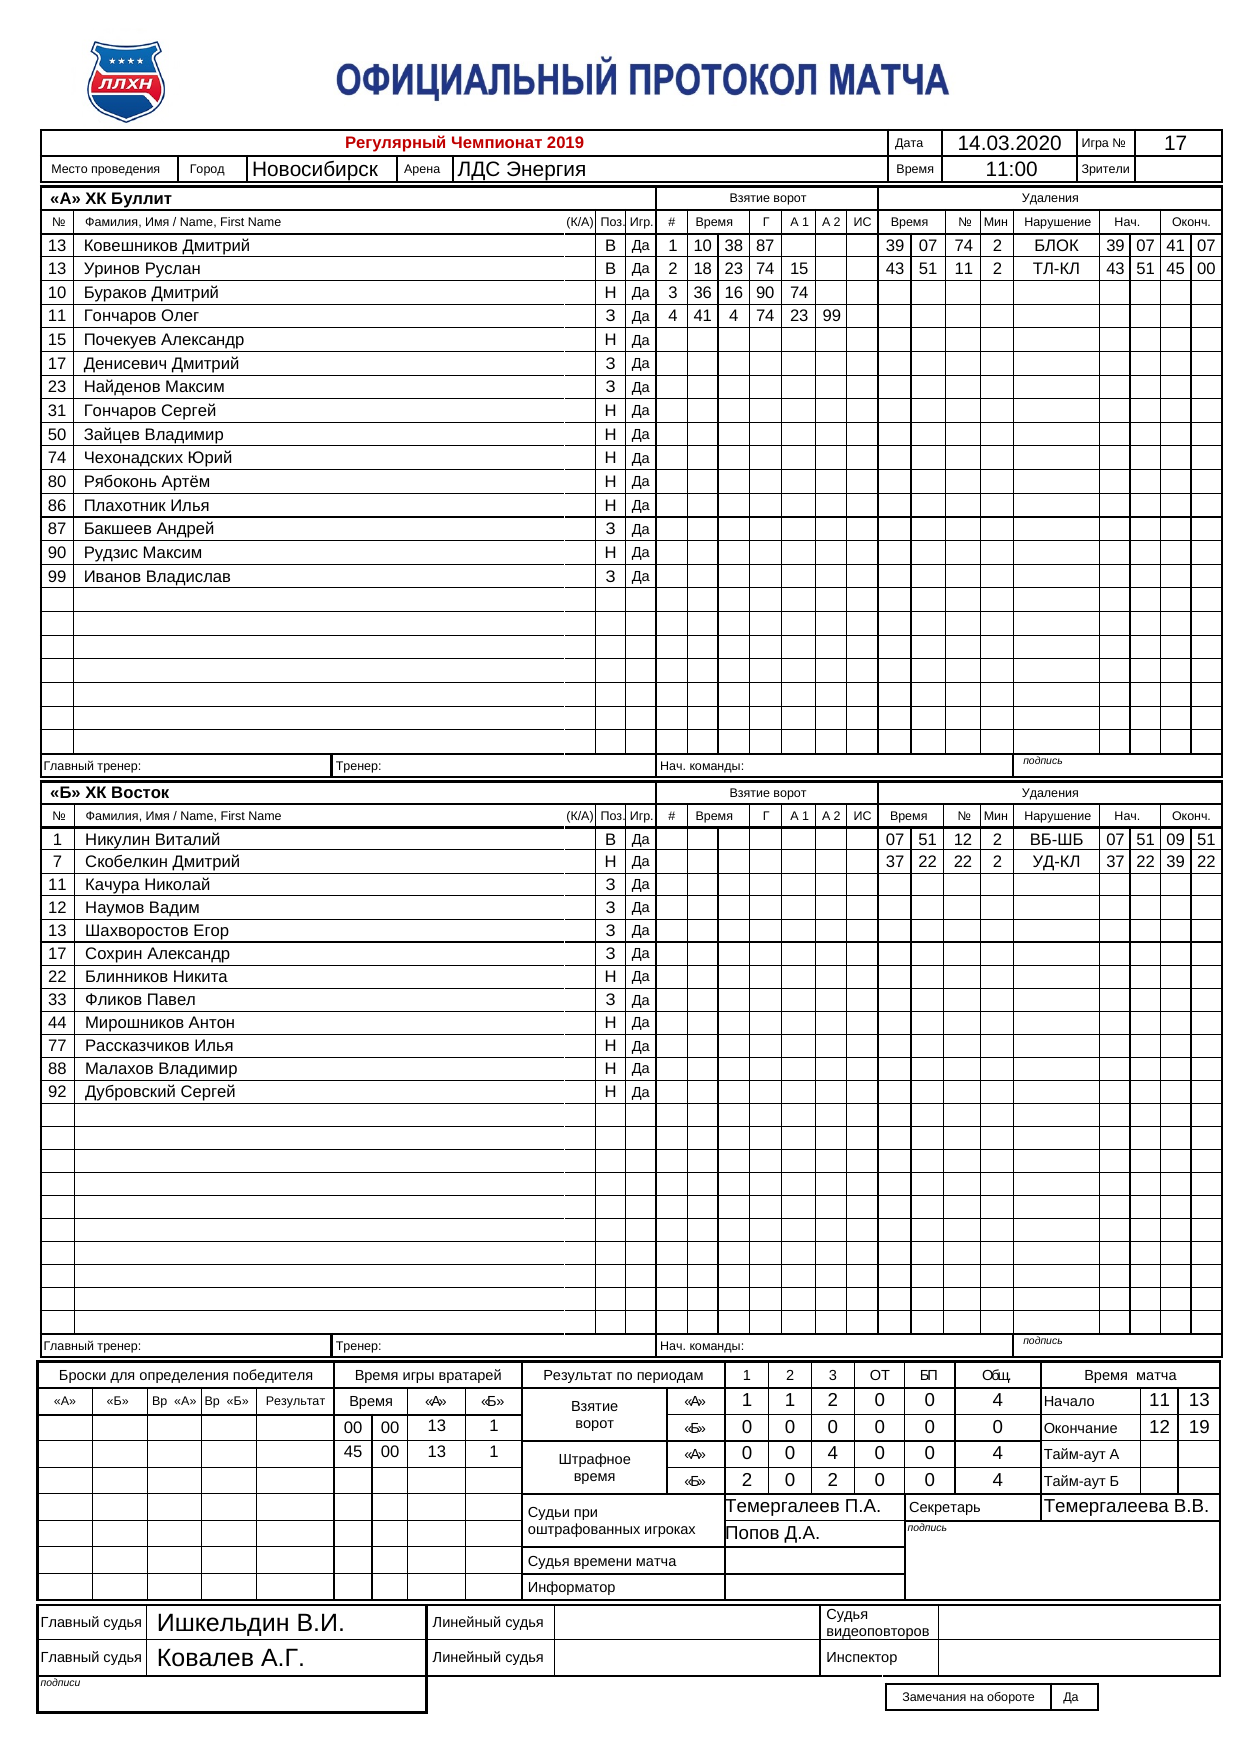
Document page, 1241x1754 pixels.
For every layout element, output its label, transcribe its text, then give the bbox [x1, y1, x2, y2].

table_cell Ишкельдин В.И. [147, 1606, 425, 1639]
table_cell [1192, 423, 1221, 445]
table_cell [816, 399, 846, 422]
table_cell [750, 920, 781, 941]
table_cell [879, 1058, 910, 1079]
table_cell [719, 565, 749, 587]
table_cell [1192, 966, 1221, 987]
table_cell [981, 281, 1013, 303]
table_cell [1161, 1196, 1190, 1218]
table_cell [1014, 730, 1099, 753]
table_cell Место проведения [42, 157, 177, 181]
table_cell [1161, 874, 1190, 895]
table_cell [565, 829, 595, 849]
table_cell [42, 659, 73, 682]
table_cell [981, 446, 1013, 469]
table_cell [1100, 943, 1129, 964]
table_cell [565, 423, 595, 445]
table_cell [1161, 683, 1190, 706]
table_cell [719, 659, 749, 682]
table_cell [912, 920, 943, 941]
table_cell [565, 707, 595, 729]
table_cell [879, 1311, 910, 1333]
table_cell Н [596, 494, 625, 516]
table_cell [1161, 423, 1190, 445]
table_header Общ. [956, 1363, 1040, 1387]
table_cell [596, 1127, 625, 1149]
table_cell [1014, 920, 1099, 941]
table_cell [657, 1058, 687, 1079]
table_cell [1131, 636, 1160, 658]
table_cell [782, 612, 815, 634]
table_cell [847, 707, 877, 729]
table_cell [750, 683, 781, 706]
table_cell 92 [42, 1081, 74, 1103]
table_cell 07 [1192, 235, 1221, 256]
table_cell 0 [726, 1442, 768, 1467]
table_cell [596, 1288, 625, 1310]
table_cell [1192, 896, 1221, 918]
table_cell 41 [688, 305, 717, 327]
table_cell [1161, 1173, 1190, 1195]
table_cell [719, 966, 749, 987]
table_cell [596, 659, 625, 682]
table_cell [408, 1574, 465, 1599]
table_header «Б» ХК Восток [42, 783, 655, 803]
table_cell [879, 1173, 910, 1195]
table_cell [1131, 1288, 1160, 1310]
table_cell [750, 518, 781, 540]
table_cell [719, 518, 749, 540]
table_cell [750, 707, 781, 729]
table_cell [626, 1288, 655, 1310]
table_cell [750, 541, 781, 564]
table_cell [981, 636, 1013, 658]
table_cell Вр «Б» [202, 1389, 256, 1413]
table_cell [1100, 1219, 1129, 1241]
table_cell [1014, 1196, 1099, 1218]
table_cell Да [626, 235, 655, 256]
table_cell [750, 376, 781, 398]
table_cell [719, 541, 749, 564]
table_cell [373, 1574, 407, 1599]
table_cell [816, 1173, 846, 1195]
table_cell [847, 305, 877, 327]
table_cell [1014, 423, 1099, 445]
table_cell Попов Д.А. [726, 1521, 904, 1546]
table_cell [981, 707, 1013, 729]
table_cell [879, 352, 910, 374]
table_cell [1161, 376, 1190, 398]
table_cell [657, 1081, 687, 1103]
table_cell 74 [782, 281, 815, 303]
table_cell 15 [42, 328, 73, 351]
table_cell [946, 423, 980, 445]
table_cell [42, 1173, 74, 1195]
table_cell [879, 966, 910, 987]
table_cell [1131, 470, 1160, 493]
table_cell [883, 1677, 1220, 1681]
table_cell [912, 707, 945, 729]
table_cell 4 [719, 305, 749, 327]
table_cell [688, 352, 717, 374]
table_cell [847, 446, 877, 469]
table_cell [1161, 494, 1190, 516]
table_cell [657, 730, 687, 753]
table_cell [1131, 1265, 1160, 1287]
table_cell [750, 328, 781, 351]
table_cell [1014, 328, 1099, 351]
table_cell [596, 1219, 625, 1241]
table_cell [981, 612, 1013, 634]
table_cell [879, 943, 910, 964]
table_cell [1014, 1311, 1099, 1333]
table_cell [1192, 352, 1221, 374]
table_cell [912, 328, 945, 351]
table_header Замечания на обороте [887, 1685, 1050, 1709]
table_cell [944, 1219, 980, 1241]
table_cell Да [626, 257, 655, 280]
table_cell [1192, 1012, 1221, 1033]
table_cell Н [596, 1058, 625, 1079]
table_cell [565, 1196, 595, 1218]
table_cell [1131, 943, 1160, 964]
table_cell [565, 612, 595, 634]
table_cell [657, 850, 687, 872]
table_cell [1014, 1081, 1099, 1103]
table_cell 99 [816, 305, 846, 327]
table_cell [912, 1265, 943, 1287]
table_cell [750, 636, 781, 658]
table_cell [879, 896, 910, 918]
table_cell «Б» [93, 1389, 147, 1413]
table_cell Инспектор [821, 1640, 938, 1675]
table_cell [847, 920, 877, 941]
table_cell [657, 1196, 687, 1218]
table_cell [912, 1104, 943, 1126]
table_cell Н [596, 541, 625, 564]
table_cell [879, 565, 910, 587]
table_cell [1100, 1288, 1129, 1310]
table_cell [1131, 352, 1160, 374]
table_cell [782, 565, 815, 587]
table_cell [42, 612, 73, 634]
table_cell [946, 565, 980, 587]
table_cell Шахворостов Егор [75, 920, 564, 941]
table_cell [657, 588, 687, 611]
table_cell [782, 707, 815, 729]
table_cell «А» [668, 1442, 724, 1467]
table_cell Время [879, 805, 943, 826]
table_cell [1192, 730, 1221, 753]
table_cell [879, 328, 910, 351]
table_cell [847, 636, 877, 658]
table_cell [879, 1035, 910, 1057]
table_cell [946, 683, 980, 706]
table_cell 23 [782, 305, 815, 327]
table_cell [565, 376, 595, 398]
table_cell [750, 1311, 781, 1333]
table_cell [148, 1468, 201, 1493]
table_cell 45 [335, 1441, 371, 1467]
table_cell Н [596, 281, 625, 303]
table_cell [847, 966, 877, 987]
table_cell [373, 1494, 407, 1520]
table_cell 22 [912, 850, 943, 872]
table_cell [1161, 352, 1190, 374]
table_cell [1161, 399, 1190, 422]
table_cell 51 [1131, 257, 1160, 280]
table_cell Рудзис Максим [74, 541, 564, 564]
table_cell Да [626, 470, 655, 493]
table_cell [565, 1012, 595, 1033]
table_cell [1192, 943, 1221, 964]
table_cell [847, 1219, 877, 1241]
table_cell 0 [905, 1389, 954, 1413]
table_cell [719, 1265, 749, 1287]
table_cell Нач. [1100, 805, 1160, 826]
table_cell [688, 446, 717, 469]
table_cell [1100, 446, 1129, 469]
table_cell Да [626, 1035, 655, 1057]
table_cell [816, 1058, 846, 1079]
table_cell [912, 494, 945, 516]
table_cell [912, 1150, 943, 1172]
table_cell [1192, 1150, 1221, 1172]
table_cell А 1 [782, 211, 815, 233]
table_cell [39, 1441, 92, 1467]
table_cell [981, 1127, 1013, 1149]
table_cell Да [626, 966, 655, 987]
table_cell [1131, 1196, 1160, 1218]
table_cell [408, 1468, 465, 1493]
table_cell [847, 1242, 877, 1264]
table_cell Время [879, 211, 945, 233]
table_cell [688, 588, 717, 611]
table_cell [847, 1127, 877, 1149]
table_cell [981, 1196, 1013, 1218]
table_cell [816, 989, 846, 1011]
table_cell [719, 730, 749, 753]
table_cell [719, 636, 749, 658]
table_cell [74, 659, 564, 682]
table_cell [688, 683, 717, 706]
table_cell [565, 470, 595, 493]
table_cell [944, 1012, 980, 1033]
table_cell «А» [39, 1389, 92, 1413]
table_cell З [596, 352, 625, 374]
table_cell [782, 399, 815, 422]
table_cell [944, 1150, 980, 1172]
table_cell [657, 565, 687, 587]
table_cell [816, 966, 846, 987]
table_cell 0 [855, 1389, 904, 1413]
table_cell [1192, 1265, 1221, 1287]
table_cell [1192, 588, 1221, 611]
table_cell [1161, 541, 1190, 564]
table_cell Иванов Владислав [74, 565, 564, 587]
table_cell [816, 850, 846, 872]
table_cell [750, 850, 781, 872]
table_cell 07 [879, 829, 910, 849]
table_cell Да [626, 423, 655, 445]
table_cell [1131, 874, 1160, 895]
table_cell [565, 1288, 595, 1310]
table_cell 77 [42, 1035, 74, 1057]
table_cell [1192, 446, 1221, 469]
table_cell [1100, 565, 1129, 587]
table_cell [750, 352, 781, 374]
table_cell 11:00 [943, 157, 1076, 181]
table_cell [981, 943, 1013, 964]
table_cell [750, 659, 781, 682]
table_cell [1100, 966, 1129, 987]
table_cell Линейный судья [428, 1640, 554, 1675]
table_cell [93, 1521, 147, 1546]
table_cell Секретарь [906, 1495, 1040, 1520]
table_cell 0 [855, 1442, 904, 1467]
table_cell [750, 1150, 781, 1172]
table_cell [1131, 305, 1160, 327]
picture [5, 28, 1179, 129]
table_cell [626, 1219, 655, 1241]
table_cell [1161, 305, 1190, 327]
table_cell [1192, 518, 1221, 540]
table_cell [1131, 989, 1160, 1011]
table_cell 22 [42, 966, 74, 987]
table_cell [657, 920, 687, 941]
table_cell [816, 1035, 846, 1057]
table_cell 07 [1131, 235, 1160, 256]
table_cell [688, 829, 717, 849]
table_cell [1192, 1104, 1221, 1126]
table_cell [42, 1311, 74, 1333]
table_cell [1100, 683, 1129, 706]
table_cell [981, 1150, 1013, 1172]
table_cell [981, 399, 1013, 422]
table_cell [1161, 1081, 1190, 1103]
table_cell Зрители [1078, 157, 1134, 181]
table_cell Окончание [1042, 1415, 1140, 1440]
table_cell [1192, 1311, 1221, 1333]
table_cell [1161, 588, 1190, 611]
table_cell [981, 1288, 1013, 1310]
table_cell [750, 588, 781, 611]
table_cell [148, 1547, 201, 1573]
table_cell 22 [1192, 850, 1221, 872]
table_cell [1014, 683, 1099, 706]
table_cell [879, 446, 910, 469]
table_cell [879, 1127, 910, 1149]
table_cell [981, 376, 1013, 398]
table_cell [847, 541, 877, 564]
table_cell [847, 829, 877, 849]
table_cell Малахов Владимир [75, 1058, 564, 1079]
table_cell 07 [912, 235, 945, 256]
table_cell [42, 588, 73, 611]
table_cell [719, 683, 749, 706]
table_cell [1131, 541, 1160, 564]
table_cell [1014, 1173, 1099, 1195]
table_cell 0 [905, 1415, 954, 1440]
table_cell «Б » [466, 1389, 521, 1413]
table_cell [1192, 399, 1221, 422]
table_cell 90 [750, 281, 781, 303]
table_cell [1131, 518, 1160, 540]
table_cell Н [596, 423, 625, 445]
table_cell [596, 1150, 625, 1172]
table_cell [1014, 470, 1099, 493]
table_cell [782, 328, 815, 351]
table_cell [657, 659, 687, 682]
table_cell (К/А) [565, 805, 595, 826]
table_cell [1161, 730, 1190, 753]
table_cell [912, 1242, 943, 1264]
table_cell [1161, 1288, 1190, 1310]
table_cell [750, 730, 781, 753]
table_cell [879, 588, 910, 611]
table_cell 13 [408, 1441, 465, 1467]
table_cell БЛОК [1014, 235, 1099, 256]
table_cell [944, 896, 980, 918]
table_cell 51 [1131, 829, 1160, 849]
table_cell [719, 470, 749, 493]
table_cell [596, 636, 625, 658]
table_cell [1131, 1012, 1160, 1033]
table_cell Н [596, 1081, 625, 1103]
table_cell [981, 423, 1013, 445]
table_cell Да [626, 1058, 655, 1079]
table_cell [1161, 1265, 1190, 1287]
table_header ОТ [855, 1363, 904, 1387]
table_cell А 1 [782, 805, 815, 826]
table_cell [750, 1035, 781, 1057]
table_cell [1192, 1242, 1221, 1264]
table_cell [688, 707, 717, 729]
table_cell [466, 1494, 521, 1520]
table_cell Поз. [596, 211, 625, 233]
table_cell ИС [847, 805, 877, 826]
table_cell Фамилия, Имя / Name, First Name [74, 211, 565, 233]
table_cell [39, 1416, 92, 1440]
table_cell [688, 1311, 717, 1333]
table_cell [1131, 707, 1160, 729]
table_cell 74 [750, 305, 781, 327]
table_cell [912, 352, 945, 374]
table_cell [565, 588, 595, 611]
table_header БП [905, 1363, 954, 1387]
table_cell [626, 1311, 655, 1333]
table_cell [847, 730, 877, 753]
table_cell ВБ-ШБ [1014, 829, 1099, 849]
table_cell № [946, 211, 980, 233]
table_cell [688, 989, 717, 1011]
table_cell [1161, 1058, 1190, 1079]
table_cell [1131, 588, 1160, 611]
table_cell [1161, 446, 1190, 469]
table_cell [939, 1606, 1219, 1639]
table_cell [688, 730, 717, 753]
table_cell Ковешников Дмитрий [74, 235, 564, 256]
table_cell [1192, 659, 1221, 682]
table_cell [1161, 328, 1190, 351]
table_cell [1192, 1058, 1221, 1079]
table_cell [782, 966, 815, 987]
table_cell [1161, 281, 1190, 303]
table_cell [912, 305, 945, 327]
table_header 14.03.2020 [943, 131, 1076, 155]
table_cell [847, 1012, 877, 1033]
table_cell [1014, 1104, 1099, 1126]
table_cell 51 [1192, 829, 1221, 849]
table_cell [688, 612, 717, 634]
table_cell [719, 920, 749, 941]
table_cell [816, 829, 846, 849]
table_header Результат по периодам [523, 1363, 724, 1387]
table_cell [719, 1196, 749, 1218]
table_cell [688, 328, 717, 351]
table_cell [981, 305, 1013, 327]
table_cell [750, 989, 781, 1011]
table_cell [750, 1081, 781, 1103]
table_cell 74 [750, 257, 781, 280]
table_cell [1131, 730, 1160, 753]
table_cell [782, 1035, 815, 1057]
table_cell [847, 1311, 877, 1333]
table_cell [912, 565, 945, 587]
table_cell Начало [1042, 1389, 1140, 1413]
table_cell [1192, 874, 1221, 895]
table_cell [688, 541, 717, 564]
table_cell [565, 943, 595, 964]
table_cell [946, 399, 980, 422]
table_cell [1100, 518, 1129, 540]
table_cell [626, 1150, 655, 1172]
table_cell [688, 850, 717, 872]
table_cell [74, 707, 564, 729]
table_cell [688, 896, 717, 918]
table_cell [946, 518, 980, 540]
table_cell [847, 565, 877, 587]
table_cell [626, 1265, 655, 1287]
table_cell [782, 588, 815, 611]
table_cell 18 [688, 257, 717, 280]
table_cell [1192, 376, 1221, 398]
table_cell [148, 1574, 201, 1599]
table_cell [1100, 1035, 1129, 1057]
table_cell [335, 1547, 371, 1573]
table_cell [879, 874, 910, 895]
table_cell [879, 494, 910, 516]
table_cell [1014, 874, 1099, 895]
table_cell [944, 1035, 980, 1057]
table_cell [688, 423, 717, 445]
table_cell [879, 281, 910, 303]
table_cell [565, 1081, 595, 1103]
table_cell [879, 518, 910, 540]
table_cell [565, 446, 595, 469]
table_cell [657, 1035, 687, 1057]
table_cell [946, 305, 980, 327]
table_cell [879, 636, 910, 658]
table_cell 0 [769, 1415, 811, 1440]
table_cell [912, 1288, 943, 1310]
table_cell [1100, 920, 1129, 941]
table_cell [719, 446, 749, 469]
table_cell [782, 1081, 815, 1103]
table_cell [981, 518, 1013, 540]
table_header «А» ХК Буллит [42, 188, 655, 209]
table_cell [657, 1288, 687, 1310]
table_cell [75, 1265, 564, 1287]
table_cell [750, 565, 781, 587]
table_cell [565, 1219, 595, 1241]
table_cell [93, 1494, 147, 1520]
table_cell [847, 588, 877, 611]
table_cell [1100, 1242, 1129, 1264]
table_cell [981, 896, 1013, 918]
table_cell Результат [257, 1389, 333, 1413]
table_cell 2 [981, 829, 1013, 849]
table_cell [816, 1265, 846, 1287]
table_cell Да [626, 989, 655, 1011]
table_cell Главный судья [39, 1640, 146, 1675]
table_cell [657, 707, 687, 729]
table_cell 86 [42, 494, 73, 516]
table_cell Нач. [1100, 211, 1160, 233]
table_cell [782, 1150, 815, 1172]
table_cell [782, 1265, 815, 1287]
table_cell Да [626, 446, 655, 469]
table_cell Фликов Павел [75, 989, 564, 1011]
table_cell Время [688, 211, 749, 233]
table_cell [782, 376, 815, 398]
table_cell [75, 1104, 564, 1126]
table_cell [981, 683, 1013, 706]
table_cell Г [750, 805, 781, 826]
table_cell [750, 966, 781, 987]
table_cell Бураков Дмитрий [74, 281, 564, 303]
table_cell Да [626, 541, 655, 564]
table_cell [596, 1196, 625, 1218]
table_cell 37 [1100, 850, 1129, 872]
table_cell Новосибирск [248, 157, 396, 181]
table_cell [42, 730, 73, 753]
table_cell Время [335, 1389, 407, 1413]
table_cell Да [626, 850, 655, 872]
table_cell Нарушение [1014, 805, 1099, 826]
table_cell Линейный судья [428, 1606, 554, 1639]
table_cell [750, 399, 781, 422]
table_cell 1 [42, 829, 74, 849]
table_cell [981, 565, 1013, 587]
table_cell [1100, 659, 1129, 682]
table_cell [1100, 1311, 1129, 1333]
table_cell [912, 376, 945, 398]
table_cell Главный судья [39, 1606, 146, 1639]
table_cell [93, 1574, 147, 1599]
table_cell [946, 659, 980, 682]
table_cell [335, 1468, 371, 1493]
table_cell [750, 1265, 781, 1287]
table_cell Штрафное время [523, 1442, 666, 1493]
table_cell [688, 1058, 717, 1079]
table_cell [1014, 352, 1099, 374]
table_cell 0 [956, 1415, 1040, 1440]
table_cell [1131, 1104, 1160, 1126]
table_cell З [596, 943, 625, 964]
table_cell 51 [912, 257, 945, 280]
table_cell [1192, 281, 1221, 303]
table_cell 39 [1100, 235, 1129, 256]
table_cell Судьи при оштрафованных игроках [523, 1495, 724, 1546]
table_cell [944, 1127, 980, 1149]
table_cell [981, 328, 1013, 351]
table_cell [565, 518, 595, 540]
table_cell Город [179, 157, 246, 181]
table_cell 4 [812, 1442, 854, 1467]
table_cell [565, 541, 595, 564]
table_cell [946, 612, 980, 634]
table_cell [782, 423, 815, 445]
table_cell Арена [398, 157, 452, 181]
table_cell [1131, 399, 1160, 422]
table_header Время матча [1042, 1363, 1219, 1387]
table_cell 41 [1161, 235, 1190, 256]
table_header Удаления [879, 188, 1221, 209]
table_cell [1131, 659, 1160, 682]
table_cell [981, 1173, 1013, 1195]
table_cell [657, 989, 687, 1011]
table_cell УД-КЛ [1014, 850, 1099, 872]
table_cell [981, 1012, 1013, 1033]
table_cell [1014, 1242, 1099, 1264]
table_header Да [1052, 1685, 1097, 1709]
table_cell [816, 683, 846, 706]
table_cell [719, 989, 749, 1011]
table_cell [847, 1081, 877, 1103]
table_cell 3 [657, 281, 687, 303]
table_cell (К/А) [565, 211, 595, 233]
table_cell [657, 423, 687, 445]
table_cell [981, 659, 1013, 682]
table_cell [657, 1104, 687, 1126]
table_cell [688, 1173, 717, 1195]
table_cell [1192, 1173, 1221, 1195]
table_cell 15 [782, 257, 815, 280]
table_cell Н [596, 850, 625, 872]
table_cell [782, 1127, 815, 1149]
table_cell 0 [855, 1468, 904, 1493]
table_cell [657, 829, 687, 849]
table_cell 1 [726, 1389, 768, 1413]
table_cell 1 [466, 1416, 521, 1440]
table_cell 2 [726, 1468, 768, 1493]
table_cell [912, 541, 945, 564]
table_cell Мирошников Антон [75, 1012, 564, 1033]
table_cell [1161, 707, 1190, 729]
table_cell [981, 730, 1013, 753]
table_cell [373, 1468, 407, 1493]
table_cell [148, 1521, 201, 1546]
table_cell [565, 352, 595, 374]
table_cell Н [596, 328, 625, 351]
table_cell [816, 636, 846, 658]
table_cell [879, 1196, 910, 1218]
table_cell [596, 683, 625, 706]
table_cell [847, 850, 877, 872]
table_cell [1014, 1288, 1099, 1310]
table_cell [816, 1012, 846, 1033]
table_cell [688, 659, 717, 682]
table_cell [657, 1242, 687, 1264]
table_cell 12 [42, 896, 74, 918]
table_cell [847, 943, 877, 964]
table_cell [981, 494, 1013, 516]
table_cell Да [626, 494, 655, 516]
table_cell [565, 1242, 595, 1264]
table_cell [75, 1311, 564, 1333]
table_cell [782, 659, 815, 682]
table_cell [1192, 1196, 1221, 1218]
table_cell ТЛ-КЛ [1014, 257, 1099, 280]
table_cell Тайм-аут А [1042, 1441, 1140, 1467]
table_cell Да [626, 305, 655, 327]
table_cell [879, 376, 910, 398]
table_cell [466, 1468, 521, 1493]
table_cell [816, 1150, 846, 1172]
table_cell [1014, 1035, 1099, 1057]
table_cell [750, 1127, 781, 1149]
table_cell 2 [812, 1468, 854, 1493]
table_cell 0 [726, 1415, 768, 1440]
table_cell [719, 1150, 749, 1172]
table_cell [750, 1058, 781, 1079]
table_cell [782, 1012, 815, 1033]
table_cell [847, 874, 877, 895]
table_cell 19 [1179, 1415, 1219, 1440]
table_cell Г [750, 211, 781, 233]
table_cell [688, 966, 717, 987]
table_cell [719, 1127, 749, 1149]
table_cell Да [626, 920, 655, 941]
table_cell [1192, 989, 1221, 1011]
table_cell [1014, 1127, 1099, 1149]
table_cell [719, 352, 749, 374]
table_cell [1131, 966, 1160, 987]
table_cell [816, 588, 846, 611]
table_cell [750, 1219, 781, 1241]
table_cell [782, 1311, 815, 1333]
table_cell [1014, 707, 1099, 729]
table_cell [879, 989, 910, 1011]
table_cell [657, 1219, 687, 1241]
table_cell [1100, 1150, 1129, 1172]
table_cell [565, 636, 595, 658]
table_cell [75, 1219, 564, 1241]
table_cell Н [596, 446, 625, 469]
table_cell Найденов Максим [74, 376, 564, 398]
table_cell [408, 1494, 465, 1520]
table_cell [565, 989, 595, 1011]
table_cell Да [626, 376, 655, 398]
table_cell [1131, 446, 1160, 469]
table_cell [847, 1173, 877, 1195]
table_cell [39, 1468, 92, 1493]
table_cell [1141, 1468, 1177, 1493]
table_cell [750, 470, 781, 493]
table_cell [816, 1219, 846, 1241]
table_cell [750, 1012, 781, 1033]
table_cell [879, 920, 910, 941]
table_cell 11 [1141, 1389, 1177, 1413]
table_cell Нач. команды: [657, 1335, 1012, 1356]
table_cell 39 [1161, 850, 1190, 872]
table_cell [782, 541, 815, 564]
table_cell 4 [956, 1442, 1040, 1467]
table_cell [816, 1242, 846, 1264]
table_cell [946, 446, 980, 469]
table_cell [1141, 1441, 1177, 1467]
table_cell [657, 896, 687, 918]
table_cell [1100, 1058, 1129, 1079]
table_cell [879, 1288, 910, 1310]
table_cell [981, 1311, 1013, 1333]
table_cell [75, 1196, 564, 1218]
table_cell [565, 850, 595, 872]
table_cell [782, 874, 815, 895]
table_cell 74 [946, 235, 980, 256]
table_cell З [596, 518, 625, 540]
table_cell Н [596, 1035, 625, 1057]
table_cell 2 [981, 850, 1013, 872]
table_cell 36 [688, 281, 717, 303]
table_cell [596, 588, 625, 611]
table_cell В [596, 235, 625, 256]
table_cell 07 [1100, 829, 1129, 849]
table_cell Н [596, 399, 625, 422]
table_cell [879, 1150, 910, 1172]
table_cell [981, 1265, 1013, 1287]
table_cell [782, 518, 815, 540]
table_cell [1131, 1242, 1160, 1264]
table_cell [750, 1104, 781, 1126]
table_cell [912, 1035, 943, 1057]
table_cell Почекуев Александр [74, 328, 564, 351]
table_cell Н [596, 470, 625, 493]
table_cell [782, 446, 815, 469]
table_cell Оконч. [1161, 805, 1221, 826]
table_cell [847, 423, 877, 445]
table_cell [782, 850, 815, 872]
table_cell [688, 1242, 717, 1264]
table_cell [42, 1242, 74, 1264]
table_cell [816, 541, 846, 564]
table_cell [565, 1104, 595, 1126]
table_cell [626, 1173, 655, 1195]
table_cell [816, 1104, 846, 1126]
table_cell [944, 989, 980, 1011]
table_cell [688, 1288, 717, 1310]
table_cell [1131, 1173, 1160, 1195]
table_cell [1100, 541, 1129, 564]
table_cell [657, 966, 687, 987]
table_cell подпись [1014, 1335, 1221, 1356]
table_cell 51 [912, 829, 943, 849]
table_cell [202, 1521, 256, 1546]
table_cell [816, 281, 846, 303]
table_cell [626, 659, 655, 682]
table_cell [1161, 1104, 1190, 1126]
table_cell В [596, 257, 625, 280]
table_cell [1100, 305, 1129, 327]
table_cell [981, 1219, 1013, 1241]
table_cell [202, 1547, 256, 1573]
table_cell [1161, 1242, 1190, 1264]
table_cell Дубровский Сергей [75, 1081, 564, 1103]
table_cell 0 [905, 1468, 954, 1493]
table_cell 0 [812, 1415, 854, 1440]
table_cell [816, 874, 846, 895]
table_cell [1100, 1104, 1129, 1126]
table_cell [1014, 399, 1099, 422]
table_cell Да [626, 399, 655, 422]
table_cell [93, 1547, 147, 1573]
table_cell [944, 1058, 980, 1079]
table_cell [946, 470, 980, 493]
table_cell [782, 636, 815, 658]
table_cell [981, 966, 1013, 987]
table_cell [847, 1288, 877, 1310]
table_cell Бакшеев Андрей [74, 518, 564, 540]
table_cell # [657, 211, 687, 233]
table_cell [879, 1104, 910, 1126]
table_cell 17 [42, 352, 73, 374]
table_cell [565, 235, 595, 256]
table_cell [688, 636, 717, 658]
table_cell [565, 966, 595, 987]
table_cell [719, 1288, 749, 1310]
table_cell [1100, 1265, 1129, 1287]
table_cell [912, 989, 943, 1011]
table_cell 87 [42, 518, 73, 540]
table_cell [782, 1288, 815, 1310]
table_cell [750, 423, 781, 445]
table_cell З [596, 989, 625, 1011]
table_cell [1161, 636, 1190, 658]
table_cell [944, 1081, 980, 1103]
table_cell [816, 235, 846, 256]
table_cell [408, 1547, 465, 1573]
table_cell [688, 1265, 717, 1287]
table_cell [1136, 157, 1221, 181]
table_cell [657, 943, 687, 964]
table_cell [202, 1494, 256, 1520]
table_cell [879, 470, 910, 493]
table_cell [626, 1127, 655, 1149]
table_cell 43 [1100, 257, 1129, 280]
table_cell 10 [688, 235, 717, 256]
table_cell 0 [855, 1415, 904, 1440]
table_cell [565, 730, 595, 753]
table_cell [1131, 494, 1160, 516]
table_cell [466, 1547, 521, 1573]
table_cell Игр. [626, 211, 655, 233]
table_cell [1192, 305, 1221, 327]
table_cell [847, 1150, 877, 1172]
table_cell № [944, 805, 980, 826]
table_cell Судья видеоповторов [821, 1606, 938, 1639]
table_cell [1161, 470, 1190, 493]
table_cell [981, 1035, 1013, 1057]
table_cell [688, 943, 717, 964]
table_cell [782, 943, 815, 964]
table_cell 4 [657, 305, 687, 327]
table_cell [912, 399, 945, 422]
table_cell Зайцев Владимир [74, 423, 564, 445]
table_cell [688, 1035, 717, 1057]
table_cell [847, 328, 877, 351]
table_cell [202, 1416, 256, 1440]
table_cell [373, 1521, 407, 1546]
table_header Броски для определения победителя [39, 1363, 333, 1387]
table_header Время игры вратарей [335, 1363, 521, 1387]
table_cell Наумов Вадим [75, 896, 564, 918]
table_cell [657, 399, 687, 422]
table_cell З [596, 565, 625, 587]
table_cell [912, 683, 945, 706]
table_cell [428, 1677, 882, 1711]
table_cell [719, 612, 749, 634]
table_cell З [596, 874, 625, 895]
table_cell [946, 588, 980, 611]
table_cell [257, 1468, 333, 1493]
table_cell [626, 612, 655, 634]
table_cell [565, 874, 595, 895]
table_cell [946, 541, 980, 564]
table_cell [782, 1104, 815, 1126]
table_cell [1014, 1219, 1099, 1241]
table_cell [981, 989, 1013, 1011]
table_cell [847, 352, 877, 374]
table_cell [946, 328, 980, 351]
table_cell [944, 1242, 980, 1264]
table_cell [847, 683, 877, 706]
table_cell [1161, 989, 1190, 1011]
table_cell [148, 1441, 201, 1467]
table_cell № [42, 805, 74, 826]
table_cell [816, 1288, 846, 1310]
table_cell [816, 470, 846, 493]
table_cell [719, 1219, 749, 1241]
table_cell [626, 1196, 655, 1218]
table_cell [1014, 1150, 1099, 1172]
table_cell 74 [42, 446, 73, 469]
table_cell [944, 1196, 980, 1218]
table_cell [847, 1058, 877, 1079]
table_cell Судья времени матча [523, 1548, 724, 1573]
table_cell [1192, 920, 1221, 941]
table_cell 0 [769, 1442, 811, 1467]
table_cell [1161, 1150, 1190, 1172]
table_cell Да [626, 281, 655, 303]
table_cell [719, 588, 749, 611]
table_cell [565, 494, 595, 516]
table_cell [1100, 896, 1129, 918]
table_cell [75, 1242, 564, 1264]
table_cell [912, 1012, 943, 1033]
table_cell [657, 541, 687, 564]
table_cell [912, 659, 945, 682]
table_cell Ковалев А.Г. [147, 1640, 425, 1675]
table_cell 23 [42, 376, 73, 398]
table_cell [912, 1219, 943, 1241]
table_cell «А» [408, 1389, 465, 1413]
table_cell [879, 541, 910, 564]
table_cell [847, 376, 877, 398]
table_cell [847, 281, 877, 303]
table_cell 0 [905, 1442, 954, 1467]
table_cell [1192, 1219, 1221, 1241]
table_cell [74, 683, 564, 706]
table_cell [39, 1521, 92, 1546]
table_cell Денисевич Дмитрий [74, 352, 564, 374]
table_cell [847, 1035, 877, 1057]
table_cell [1161, 659, 1190, 682]
table_cell 2 [657, 257, 687, 280]
table_cell [1100, 376, 1129, 398]
table_cell [688, 1196, 717, 1218]
table_cell [335, 1494, 371, 1520]
table_cell [1100, 1081, 1129, 1103]
table_cell [782, 1219, 815, 1241]
table_cell [981, 588, 1013, 611]
table_cell Нач. команды: [657, 755, 1012, 776]
table_cell Информатор [523, 1575, 724, 1599]
table_cell [657, 1127, 687, 1149]
table_cell [1014, 494, 1099, 516]
table_cell Главный тренер: [42, 1335, 330, 1356]
table_cell [816, 1196, 846, 1218]
table_cell [1161, 1219, 1190, 1241]
table_cell Фамилия, Имя / Name, First Name [75, 805, 565, 826]
table_cell [466, 1521, 521, 1546]
table_cell [1161, 565, 1190, 587]
table_cell [1100, 707, 1129, 729]
table_cell 43 [879, 257, 910, 280]
table_cell 12 [944, 829, 980, 849]
table_cell [1014, 612, 1099, 634]
table_cell [719, 423, 749, 445]
table_cell [565, 683, 595, 706]
table_cell [847, 1265, 877, 1287]
table_cell [565, 1150, 595, 1172]
table_cell [879, 707, 910, 729]
table_cell Мин [981, 805, 1013, 826]
table_cell [879, 730, 910, 753]
table_cell 1 [466, 1441, 521, 1467]
table_cell 1 [657, 235, 687, 256]
table_cell [879, 1242, 910, 1264]
table_cell [626, 683, 655, 706]
table_cell [688, 518, 717, 540]
table_cell 13 [42, 235, 73, 256]
table_cell [42, 683, 73, 706]
table_cell [847, 494, 877, 516]
table_cell [750, 612, 781, 634]
table_cell [1192, 494, 1221, 516]
table_cell [912, 470, 945, 493]
table_cell [657, 1150, 687, 1172]
table_cell [912, 1127, 943, 1149]
table_cell [688, 920, 717, 941]
table_cell [93, 1468, 147, 1493]
table_cell [879, 1081, 910, 1103]
table_cell [1161, 518, 1190, 540]
table_cell [626, 588, 655, 611]
table_cell Блинников Никита [75, 966, 564, 987]
table_cell [750, 494, 781, 516]
table_cell [944, 1173, 980, 1195]
table_cell 00 [1192, 257, 1221, 280]
table_cell [944, 920, 980, 941]
table_cell [202, 1468, 256, 1493]
table_cell [257, 1574, 333, 1599]
table_cell [1192, 470, 1221, 493]
table_cell [688, 874, 717, 895]
table_cell [981, 470, 1013, 493]
table_cell [782, 352, 815, 374]
table_cell [42, 1219, 74, 1241]
table_cell [42, 1288, 74, 1310]
table_cell Да [626, 1081, 655, 1103]
table_cell 00 [373, 1416, 407, 1440]
table_cell [1192, 1035, 1221, 1057]
table_cell [946, 707, 980, 729]
table_cell [946, 494, 980, 516]
table_cell подпись [1014, 755, 1221, 776]
table_cell [944, 966, 980, 987]
table_cell [257, 1494, 333, 1520]
table_cell [944, 1288, 980, 1310]
table_cell Да [626, 565, 655, 587]
table_cell [912, 1311, 943, 1333]
table_cell [816, 328, 846, 351]
table_cell [1100, 730, 1129, 753]
table_cell [981, 1104, 1013, 1126]
table_cell [74, 636, 564, 658]
table_cell [750, 829, 781, 849]
table_cell [565, 1265, 595, 1287]
table_cell 23 [719, 257, 749, 280]
table_cell [782, 1173, 815, 1195]
table_cell [657, 612, 687, 634]
table_cell Тайм-аут Б [1042, 1468, 1140, 1493]
table_cell [657, 1265, 687, 1287]
table_cell Да [626, 328, 655, 351]
table_cell [688, 1150, 717, 1172]
table_cell [1192, 612, 1221, 634]
table_cell [782, 920, 815, 941]
table_cell [555, 1606, 819, 1639]
table_cell [816, 518, 846, 540]
table_cell Скобелкин Дмитрий [75, 850, 564, 872]
table_cell [1131, 281, 1160, 303]
table_cell [626, 1104, 655, 1126]
table_cell [719, 896, 749, 918]
table_header 3 [812, 1363, 854, 1387]
table_cell [657, 470, 687, 493]
table_cell Да [626, 874, 655, 895]
table_cell 09 [1161, 829, 1190, 849]
table_cell [912, 874, 943, 895]
table_cell [944, 1311, 980, 1333]
table_cell [1192, 565, 1221, 587]
table_cell [657, 376, 687, 398]
table_cell 88 [42, 1058, 74, 1079]
table_cell [1100, 1173, 1129, 1195]
table_cell [42, 1265, 74, 1287]
table_cell [1100, 470, 1129, 493]
table_cell Темергалеев П.А. [726, 1495, 904, 1520]
table_cell 45 [1161, 257, 1190, 280]
table_cell [565, 399, 595, 422]
table_cell [981, 541, 1013, 564]
table_cell [74, 588, 564, 611]
table_cell З [596, 305, 625, 327]
table_cell [74, 612, 564, 634]
table_cell [816, 423, 846, 445]
table_cell [847, 989, 877, 1011]
table_cell [816, 352, 846, 374]
table_cell А 2 [816, 211, 846, 233]
table_cell [847, 659, 877, 682]
table_cell [912, 446, 945, 469]
table_cell [782, 470, 815, 493]
table_cell Тренер: [333, 1335, 655, 1356]
table_cell [719, 874, 749, 895]
table_cell [75, 1150, 564, 1172]
table_cell [688, 494, 717, 516]
table_cell 87 [750, 235, 781, 256]
table_cell [719, 943, 749, 964]
table_cell 80 [42, 470, 73, 493]
table_cell [719, 1104, 749, 1126]
table_cell 13 [408, 1416, 465, 1440]
table_cell [408, 1521, 465, 1546]
table_cell 38 [719, 235, 749, 256]
table_cell [626, 1242, 655, 1264]
table_cell [1131, 920, 1160, 941]
table_cell [750, 874, 781, 895]
table_cell [657, 1173, 687, 1195]
table_cell [847, 1196, 877, 1218]
table_cell Никулин Виталий [75, 829, 564, 849]
table_cell # [657, 805, 687, 826]
table_cell [148, 1494, 201, 1520]
table_cell [1161, 1127, 1190, 1149]
table_cell [657, 636, 687, 658]
table_cell [257, 1547, 333, 1573]
table_cell [879, 612, 910, 634]
table_cell [912, 966, 943, 987]
table_cell [657, 494, 687, 516]
table_cell [782, 989, 815, 1011]
table_cell 11 [42, 305, 73, 327]
table_cell 31 [42, 399, 73, 422]
table_cell [719, 1311, 749, 1333]
table_cell [657, 874, 687, 895]
table_cell [565, 281, 595, 303]
table_cell [981, 1242, 1013, 1264]
table_cell [782, 1196, 815, 1218]
table_cell Сохрин Александр [75, 943, 564, 964]
table_cell [1014, 305, 1099, 327]
table_cell [816, 943, 846, 964]
table_cell [944, 943, 980, 964]
table_cell [688, 1219, 717, 1241]
table_cell [944, 1104, 980, 1126]
table_cell [1014, 541, 1099, 564]
table_cell «Б» [668, 1415, 724, 1440]
table_cell [816, 896, 846, 918]
table_cell [1099, 1682, 1220, 1711]
table_cell Да [626, 943, 655, 964]
table_cell [42, 1127, 74, 1149]
table_cell 39 [879, 235, 910, 256]
table_cell [596, 730, 625, 753]
table_cell [912, 636, 945, 658]
table_cell [39, 1494, 92, 1520]
table_cell подписи [39, 1677, 425, 1711]
table_cell [816, 446, 846, 469]
table_cell [688, 376, 717, 398]
table_cell [257, 1416, 333, 1440]
table_cell [816, 920, 846, 941]
table_cell [1161, 1012, 1190, 1033]
table_cell Оконч. [1161, 211, 1221, 233]
table_cell [719, 1058, 749, 1079]
table_header 1 [726, 1363, 768, 1387]
table_cell Тренер: [333, 755, 655, 776]
table_cell [912, 612, 945, 634]
table_cell [750, 1288, 781, 1310]
table_cell Качура Николай [75, 874, 564, 895]
table_cell [1014, 896, 1099, 918]
table_cell [596, 1173, 625, 1195]
table_cell [335, 1574, 371, 1599]
table_cell 13 [1179, 1389, 1219, 1413]
table_cell [847, 1104, 877, 1126]
table_cell Да [626, 896, 655, 918]
table_cell [626, 707, 655, 729]
table_cell [981, 1058, 1013, 1079]
table_cell [750, 943, 781, 964]
table_cell Гончаров Сергей [74, 399, 564, 422]
table_cell Уринов Руслан [74, 257, 564, 280]
table_cell [565, 920, 595, 941]
table_cell [719, 328, 749, 351]
table_cell 4 [956, 1468, 1040, 1493]
table_cell [688, 470, 717, 493]
table_cell [688, 1104, 717, 1126]
table_cell [1100, 636, 1129, 658]
table_cell [750, 1242, 781, 1264]
table_cell 44 [42, 1012, 74, 1033]
table_cell 12 [1141, 1415, 1177, 1440]
table_cell [688, 565, 717, 587]
table_cell [39, 1547, 92, 1573]
table_cell [1100, 423, 1129, 445]
table_cell [1131, 1081, 1160, 1103]
table_cell [657, 683, 687, 706]
table_cell [596, 707, 625, 729]
table_cell Темергалеева В.В. [1042, 1495, 1219, 1520]
table_cell 17 [42, 943, 74, 964]
table_cell [596, 1265, 625, 1287]
table_cell [565, 659, 595, 682]
table_cell 2 [981, 235, 1013, 256]
table_cell [466, 1574, 521, 1599]
table_cell [596, 1311, 625, 1333]
table_cell [1131, 376, 1160, 398]
table_cell [1179, 1468, 1219, 1493]
table_cell [782, 494, 815, 516]
table_cell [719, 494, 749, 516]
table_cell [726, 1548, 904, 1573]
table_cell [565, 257, 595, 280]
table_cell [912, 1058, 943, 1079]
table_cell [879, 399, 910, 422]
table_cell [816, 1081, 846, 1103]
table_header Дата [889, 131, 941, 155]
table_cell [879, 1012, 910, 1033]
table_cell [912, 943, 943, 964]
table_cell Н [596, 1012, 625, 1033]
table_cell [1192, 541, 1221, 564]
table_cell [1192, 328, 1221, 351]
table_cell [816, 257, 846, 280]
table_cell Да [626, 829, 655, 849]
table_cell [719, 1081, 749, 1103]
table_cell [1014, 518, 1099, 540]
table_cell Гончаров Олег [74, 305, 564, 327]
table_cell [879, 659, 910, 682]
table_cell [912, 1081, 943, 1103]
table_cell [981, 874, 1013, 895]
table_cell [912, 896, 943, 918]
table_cell А 2 [816, 805, 846, 826]
table_cell Чехонадских Юрий [74, 446, 564, 469]
table_cell 90 [42, 541, 73, 564]
table_cell [1179, 1441, 1219, 1467]
table_cell [1014, 446, 1099, 469]
table_cell [1100, 281, 1129, 303]
table_cell [726, 1575, 904, 1599]
table_cell [626, 636, 655, 658]
table_cell [1161, 943, 1190, 964]
table_cell Нарушение [1014, 211, 1099, 233]
table_cell [1100, 989, 1129, 1011]
table_cell [596, 1242, 625, 1264]
table_cell [782, 730, 815, 753]
table_cell [750, 896, 781, 918]
table_cell подпись [906, 1522, 1219, 1599]
table_cell [1131, 1035, 1160, 1057]
table_cell [816, 376, 846, 398]
table_cell [257, 1441, 333, 1467]
table_cell [1100, 399, 1129, 422]
table_cell [912, 281, 945, 303]
table_cell [939, 1640, 1219, 1675]
table_cell ИС [847, 211, 877, 233]
table_cell [946, 352, 980, 374]
table_header Игра № [1078, 131, 1134, 155]
table_cell 10 [42, 281, 73, 303]
table_cell [847, 399, 877, 422]
table_cell 2 [812, 1389, 854, 1413]
table_cell [750, 446, 781, 469]
table_cell Рябоконь Артём [74, 470, 564, 493]
table_cell [1014, 989, 1099, 1011]
table_cell З [596, 896, 625, 918]
table_cell [657, 446, 687, 469]
table_cell [1100, 588, 1129, 611]
table_cell [1131, 612, 1160, 634]
table_cell [657, 328, 687, 351]
table_cell [148, 1416, 201, 1440]
table_cell [1014, 659, 1099, 682]
table_cell [1161, 920, 1190, 941]
table_cell [1100, 328, 1129, 351]
table_cell [1192, 1288, 1221, 1310]
table_cell [1100, 1127, 1129, 1149]
table_cell [75, 1127, 564, 1149]
table_cell [257, 1521, 333, 1546]
table_cell [981, 920, 1013, 941]
table_cell [1131, 1311, 1160, 1333]
table_cell [565, 305, 595, 327]
table_cell 0 [769, 1468, 811, 1493]
table_cell [626, 730, 655, 753]
table_cell [565, 896, 595, 918]
table_cell 13 [42, 257, 73, 280]
table_cell [1161, 1035, 1190, 1057]
table_cell [657, 518, 687, 540]
table_cell [565, 1035, 595, 1057]
table_cell [565, 328, 595, 351]
table_cell [782, 829, 815, 849]
table_cell [1192, 1127, 1221, 1149]
table_cell Да [626, 352, 655, 374]
table_cell [688, 399, 717, 422]
table_cell [847, 518, 877, 540]
table_cell [1014, 943, 1099, 964]
table_cell 37 [879, 850, 910, 872]
table_cell [946, 636, 980, 658]
table_cell Плахотник Илья [74, 494, 564, 516]
table_cell Да [626, 518, 655, 540]
table_cell [912, 1196, 943, 1218]
table_header 17 [1136, 131, 1221, 155]
table_cell [657, 352, 687, 374]
table_cell Время [688, 805, 749, 826]
table_cell 16 [719, 281, 749, 303]
table_cell [879, 305, 910, 327]
table_header Взятие ворот [657, 188, 877, 209]
table_cell [1100, 612, 1129, 634]
table_cell 22 [944, 850, 980, 872]
table_cell [39, 1574, 92, 1599]
table_cell [1100, 874, 1129, 895]
table_cell 50 [42, 423, 73, 445]
table_cell 11 [946, 257, 980, 280]
table_cell [719, 829, 749, 849]
table_cell Мин [981, 211, 1013, 233]
table_cell [912, 518, 945, 540]
table_cell Поз. [596, 805, 625, 826]
table_cell [782, 683, 815, 706]
table_cell [946, 281, 980, 303]
table_cell [42, 1104, 74, 1126]
table_cell [75, 1288, 564, 1310]
table_cell [1014, 281, 1099, 303]
table_cell [1192, 1081, 1221, 1103]
table_cell [879, 1265, 910, 1287]
table_cell [42, 1196, 74, 1218]
table_cell [946, 730, 980, 753]
table_cell [981, 352, 1013, 374]
table_cell [782, 896, 815, 918]
table_cell [879, 423, 910, 445]
table_cell [1192, 707, 1221, 729]
table_cell 4 [956, 1389, 1040, 1413]
table_cell [1100, 494, 1129, 516]
table_header Взятие ворот [657, 783, 877, 803]
table_cell [1014, 1265, 1099, 1287]
table_cell [912, 1173, 943, 1195]
table_cell Рассказчиков Илья [75, 1035, 564, 1057]
table_cell 1 [769, 1389, 811, 1413]
table_cell [719, 1012, 749, 1033]
table_cell [719, 376, 749, 398]
table_cell [719, 1242, 749, 1264]
table_cell [981, 1081, 1013, 1103]
table_cell [565, 565, 595, 587]
table_cell [847, 235, 877, 256]
table_cell [1131, 565, 1160, 587]
table_cell [565, 1173, 595, 1195]
table_cell 13 [42, 920, 74, 941]
table_cell [750, 1173, 781, 1195]
table_cell [75, 1173, 564, 1195]
table_cell [719, 707, 749, 729]
table_cell [1100, 1012, 1129, 1033]
table_cell [1131, 328, 1160, 351]
table_cell [816, 565, 846, 587]
table_cell [1100, 352, 1129, 374]
table_header Регулярный Чемпионат 2019 [42, 131, 887, 155]
table_cell [1014, 1012, 1099, 1033]
table_cell 00 [373, 1441, 407, 1467]
table_cell [719, 399, 749, 422]
table_cell З [596, 920, 625, 941]
table_cell 99 [42, 565, 73, 587]
table_cell [93, 1416, 147, 1440]
table_cell [912, 588, 945, 611]
table_cell [912, 423, 945, 445]
table_cell [555, 1640, 819, 1675]
table_cell 33 [42, 989, 74, 1011]
table_cell [946, 376, 980, 398]
table_cell [750, 1196, 781, 1218]
table_cell [879, 1219, 910, 1241]
table_cell [719, 1173, 749, 1195]
table_cell З [596, 376, 625, 398]
table_cell Н [596, 966, 625, 987]
table_cell [657, 1012, 687, 1033]
table_cell [1014, 588, 1099, 611]
table_cell [74, 730, 564, 753]
table_cell [782, 235, 815, 256]
table_cell [657, 1311, 687, 1333]
table_cell В [596, 829, 625, 849]
table_cell [847, 896, 877, 918]
table_cell «Б» [668, 1468, 724, 1493]
table_cell [1131, 1219, 1160, 1241]
table_cell [1161, 612, 1190, 634]
table_cell [944, 1265, 980, 1287]
table_cell Да [626, 1012, 655, 1033]
table_cell [42, 707, 73, 729]
table_cell [1131, 1127, 1160, 1149]
table_cell [335, 1521, 371, 1546]
table_cell [93, 1441, 147, 1467]
table_cell [1131, 1150, 1160, 1172]
table_cell [816, 730, 846, 753]
table_cell № [42, 211, 73, 233]
table_cell 7 [42, 850, 74, 872]
table_cell [782, 1242, 815, 1264]
table_cell «А» [668, 1389, 724, 1413]
table_cell [719, 1035, 749, 1057]
table_cell [42, 1150, 74, 1172]
table_cell [816, 494, 846, 516]
table_cell [816, 1311, 846, 1333]
table_cell ЛДС Энергия [454, 157, 887, 181]
table_cell Игр. [626, 805, 655, 826]
table_cell [1014, 565, 1099, 587]
table_header 2 [769, 1363, 811, 1387]
table_cell Вр «А» [148, 1389, 201, 1413]
table_cell [688, 1127, 717, 1149]
table_cell [719, 850, 749, 872]
table_cell [912, 730, 945, 753]
table_cell 00 [335, 1416, 371, 1440]
table_cell [1192, 636, 1221, 658]
table_cell [944, 874, 980, 895]
table_cell [42, 636, 73, 658]
table_cell [1100, 1196, 1129, 1218]
table_cell [1161, 966, 1190, 987]
table_cell [688, 1081, 717, 1103]
table_cell Взятие ворот [523, 1389, 666, 1440]
table_cell [1131, 423, 1160, 445]
table_cell [847, 257, 877, 280]
table_cell [816, 612, 846, 634]
table_cell [565, 1311, 595, 1333]
table_cell [596, 1104, 625, 1126]
table_header Удаления [879, 783, 1221, 803]
table_cell [816, 707, 846, 729]
table_cell [879, 683, 910, 706]
table_cell [1131, 896, 1160, 918]
table_cell 22 [1131, 850, 1160, 872]
table_cell [202, 1574, 256, 1599]
table_cell [816, 659, 846, 682]
table_cell [1014, 636, 1099, 658]
table_cell [847, 470, 877, 493]
table_cell [565, 1058, 595, 1079]
table_cell Время [889, 157, 941, 181]
table_cell 11 [42, 874, 74, 895]
table_cell [202, 1441, 256, 1467]
table_cell [596, 612, 625, 634]
table_cell [1131, 683, 1160, 706]
table_cell [1161, 1311, 1190, 1333]
table_cell [847, 612, 877, 634]
table_cell 2 [981, 257, 1013, 280]
table_cell [1131, 1058, 1160, 1079]
table_cell [565, 1127, 595, 1149]
table_cell [373, 1547, 407, 1573]
table_cell [1014, 1058, 1099, 1079]
table_cell [816, 1127, 846, 1149]
table_cell [782, 1058, 815, 1079]
table_cell [1161, 896, 1190, 918]
table_cell Главный тренер: [42, 755, 330, 776]
table_cell [1014, 966, 1099, 987]
table_cell [688, 1012, 717, 1033]
table_cell [1192, 683, 1221, 706]
table_cell [1014, 376, 1099, 398]
